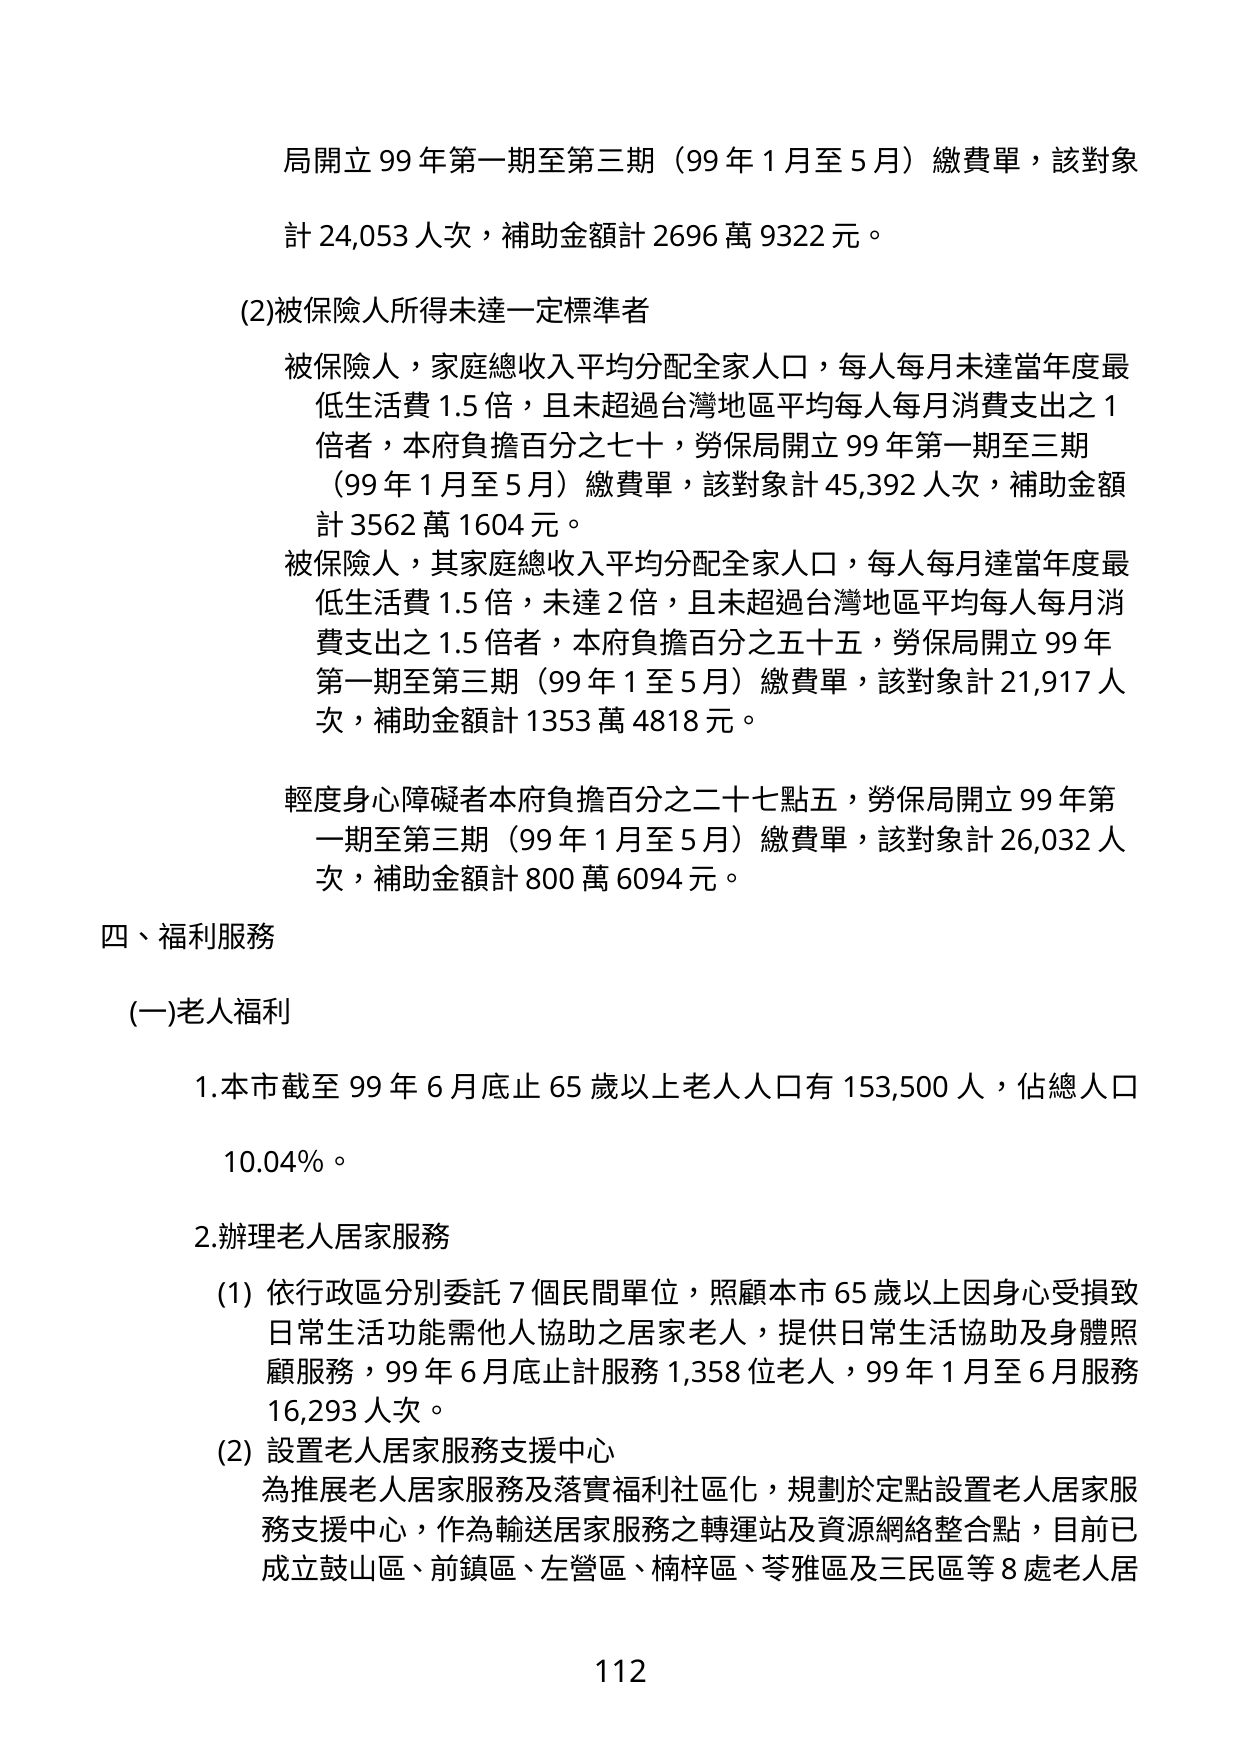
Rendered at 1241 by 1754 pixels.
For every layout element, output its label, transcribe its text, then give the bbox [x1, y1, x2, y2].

text 2.辦理老人居家服務 [194, 1197, 1140, 1272]
text 局開立99年第一期至第三期（99年1月至5月）繳費單，該對象計24,053人次，補助金額計2696萬9322元。 [240, 121, 1140, 271]
text (2)被保險人所得未達一定標準者 [240, 271, 1140, 346]
text 1.本市截至99年6月底止65歲以上老人人口有153,500人，佔總人口10.04％。 [194, 1047, 1140, 1197]
text 四、福利服務 [100, 897, 1140, 972]
subtitle 被保險人，家庭總收入平均分配全家人口，每人每月未達當年度最低生活費1.5倍，且未超過台灣地區平均每人每月消費支出之1倍者，本府負擔百分之七十，勞保局開立99年第一期至三期（99年1月至5月）繳費單，該對象計45,392人次，補助金額計3562萬1604元。 [284, 346, 1140, 543]
subtitle 設置老人居家服務支援中心 [217, 1430, 1140, 1469]
subtitle 依行政區分別委託7個民間單位，照顧本市65歲以上因身心受損致日常生活功能需他人協助之居家老人，提供日常生活協助及身體照顧服務，99年6月底止計服務1,358位老人，99年1月至6月服務16,293人次。 [217, 1272, 1140, 1430]
text (一)老人福利 [100, 972, 1140, 1047]
text 為推展老人居家服務及落實福利社區化，規劃於定點設置老人居家服務支援中心，作為輸送居家服務之轉運站及資源網絡整合點，目前已成立鼓山區、前鎮區、左營區、楠梓區、苓雅區及三民區等8處老人居 [261, 1469, 1140, 1587]
subtitle 被保險人，其家庭總收入平均分配全家人口，每人每月達當年度最低生活費1.5倍，未達2倍，且未超過台灣地區平均每人每月消費支出之1.5倍者，本府負擔百分之五十五，勞保局開立99年第一期至第三期（99年1至5月）繳費單，該對象計21,917人次，補助金額計1353萬4818元。 [284, 543, 1140, 740]
subtitle 輕度身心障礙者本府負擔百分之二十七點五，勞保局開立99年第一期至第三期（99年1月至5月）繳費單，該對象計26,032人次，補助金額計800萬6094元。 [284, 779, 1140, 897]
